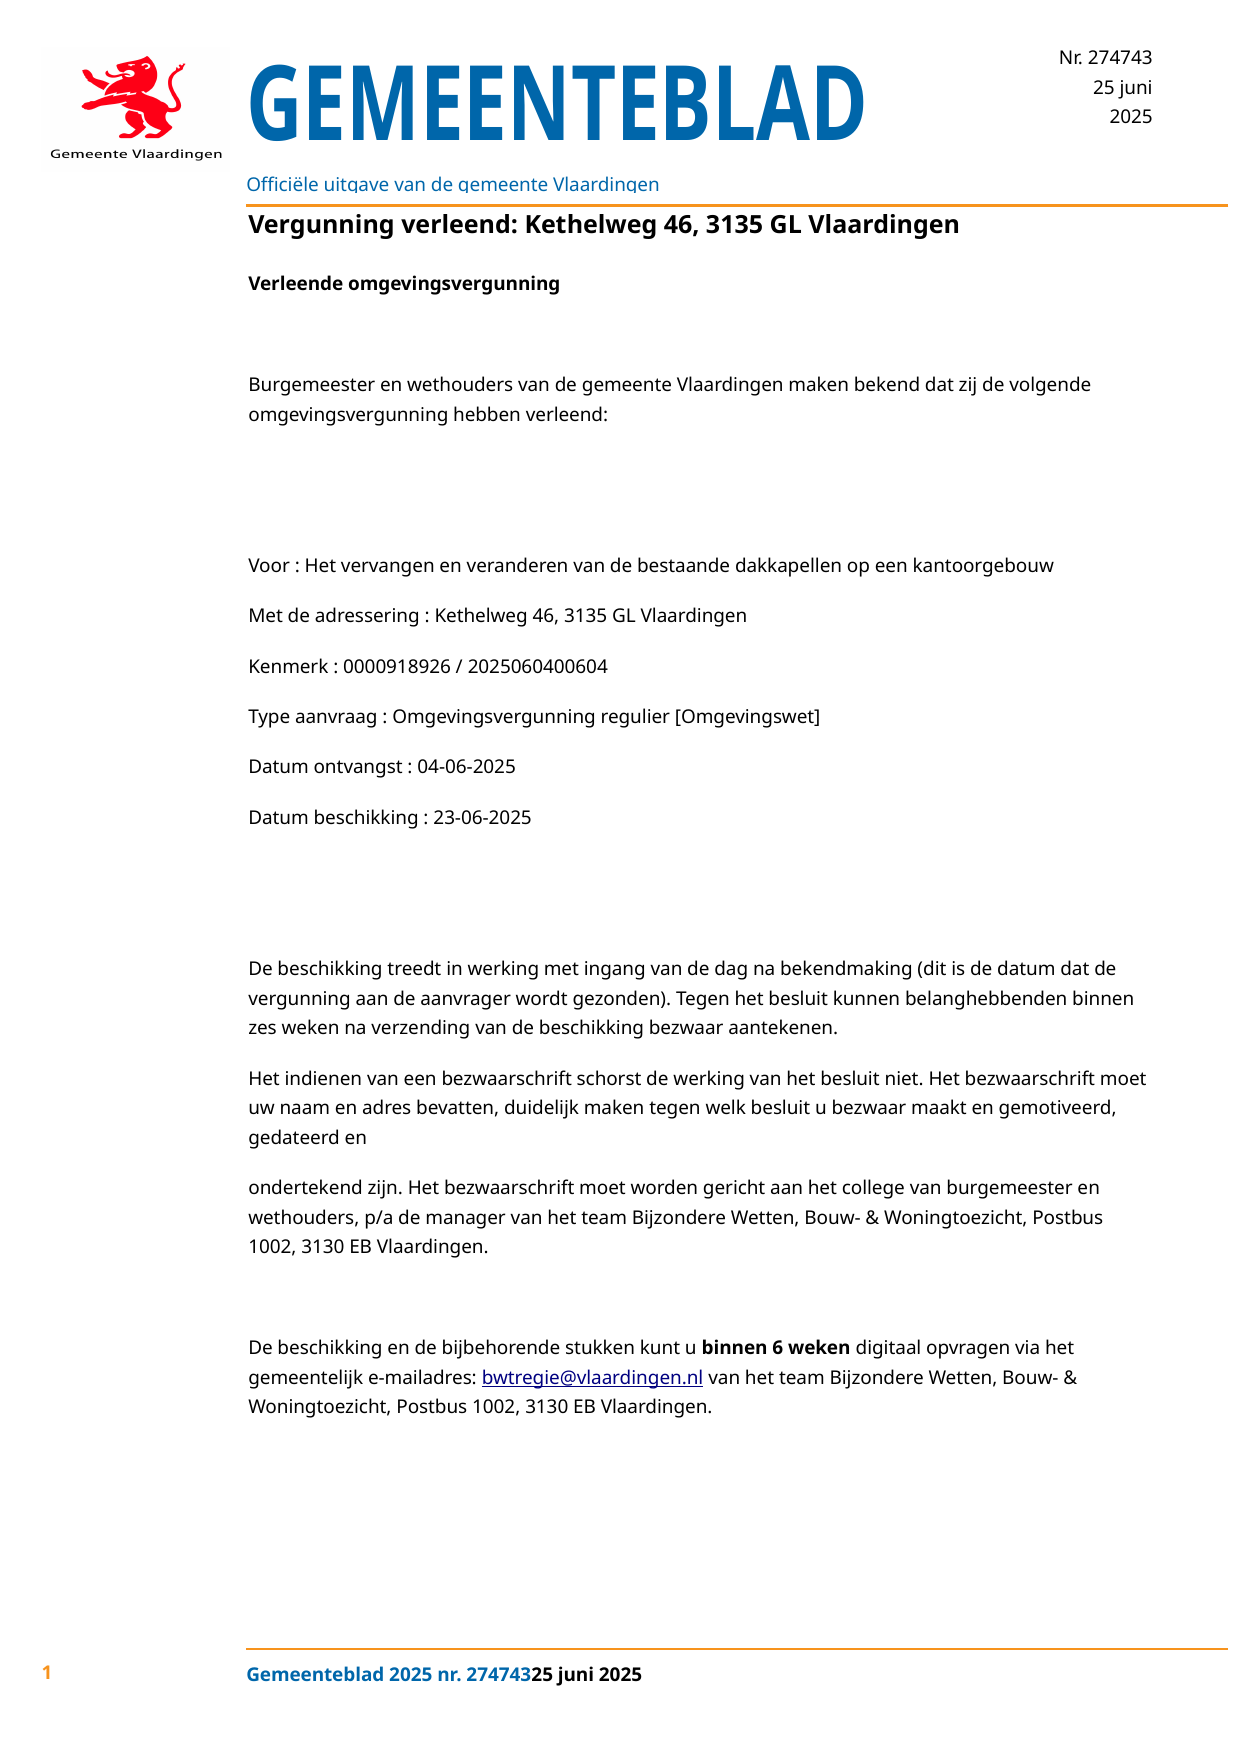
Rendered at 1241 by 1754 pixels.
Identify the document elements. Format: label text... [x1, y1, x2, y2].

text De beschikking treedt in werking met ingang van de dag na bekendmaking (dit is de datum dat de vergunning aan de aanvrager wordt gezonden). Tegen het besluit kunnen belanghebbenden binnen zes weken na verzending van de beschikking bezwaar aantekenen. [248, 955, 1152, 1040]
text Met de adressering : Kethelweg 46, 3135 GL Vlaardingen [248, 602, 1152, 628]
text Datum ontvangst : 04-06-2025 [248, 754, 1152, 779]
text Vergunning verleend: Kethelweg 46, 3135 GL Vlaardingen [248, 207, 1152, 241]
text Burgemeester en wethouders van de gemeente Vlaardingen maken bekend dat zij de volgende omgevingsvergunning hebben verleend: [248, 371, 1152, 426]
text Verleende omgevingsvergunning [248, 270, 1152, 296]
text Het indienen van een bezwaarschrift schorst de werking van het besluit niet. Het bezwaarschrift moet uw naam en adres bevatten, duidelijk maken tegen welk besluit u bezwaar maakt en gemotiveerd, gedateerd en [248, 1065, 1152, 1150]
text De beschikking en de bijbehorende stukken kunt u binnen 6 weken digitaal opvragen via het gemeentelijk e-mailadres: bwtregie@vlaardingen.nl van het team Bijzondere Wetten, Bouw- & Woningtoezicht, Postbus 1002, 3130 EB Vlaardingen. [248, 1334, 1152, 1419]
text Datum beschikking : 23-06-2025 [248, 804, 1152, 830]
text Type aanvraag : Omgevingsvergunning regulier [Omgevingswet] [248, 703, 1152, 729]
text Kenmerk : 0000918926 / 2025060400604 [248, 653, 1152, 678]
text Voor : Het vervangen en veranderen van de bestaande dakkapellen op een kantoorgebouw [248, 552, 1152, 578]
picture [41, 47, 231, 172]
text ondertekend zijn. Het bezwaarschrift moet worden gericht aan het college van burgemeester en wethouders, p/a de manager van het team Bijzondere Wetten, Bouw- & Woningtoezicht, Postbus 1002, 3130 EB Vlaardingen. [248, 1174, 1152, 1259]
